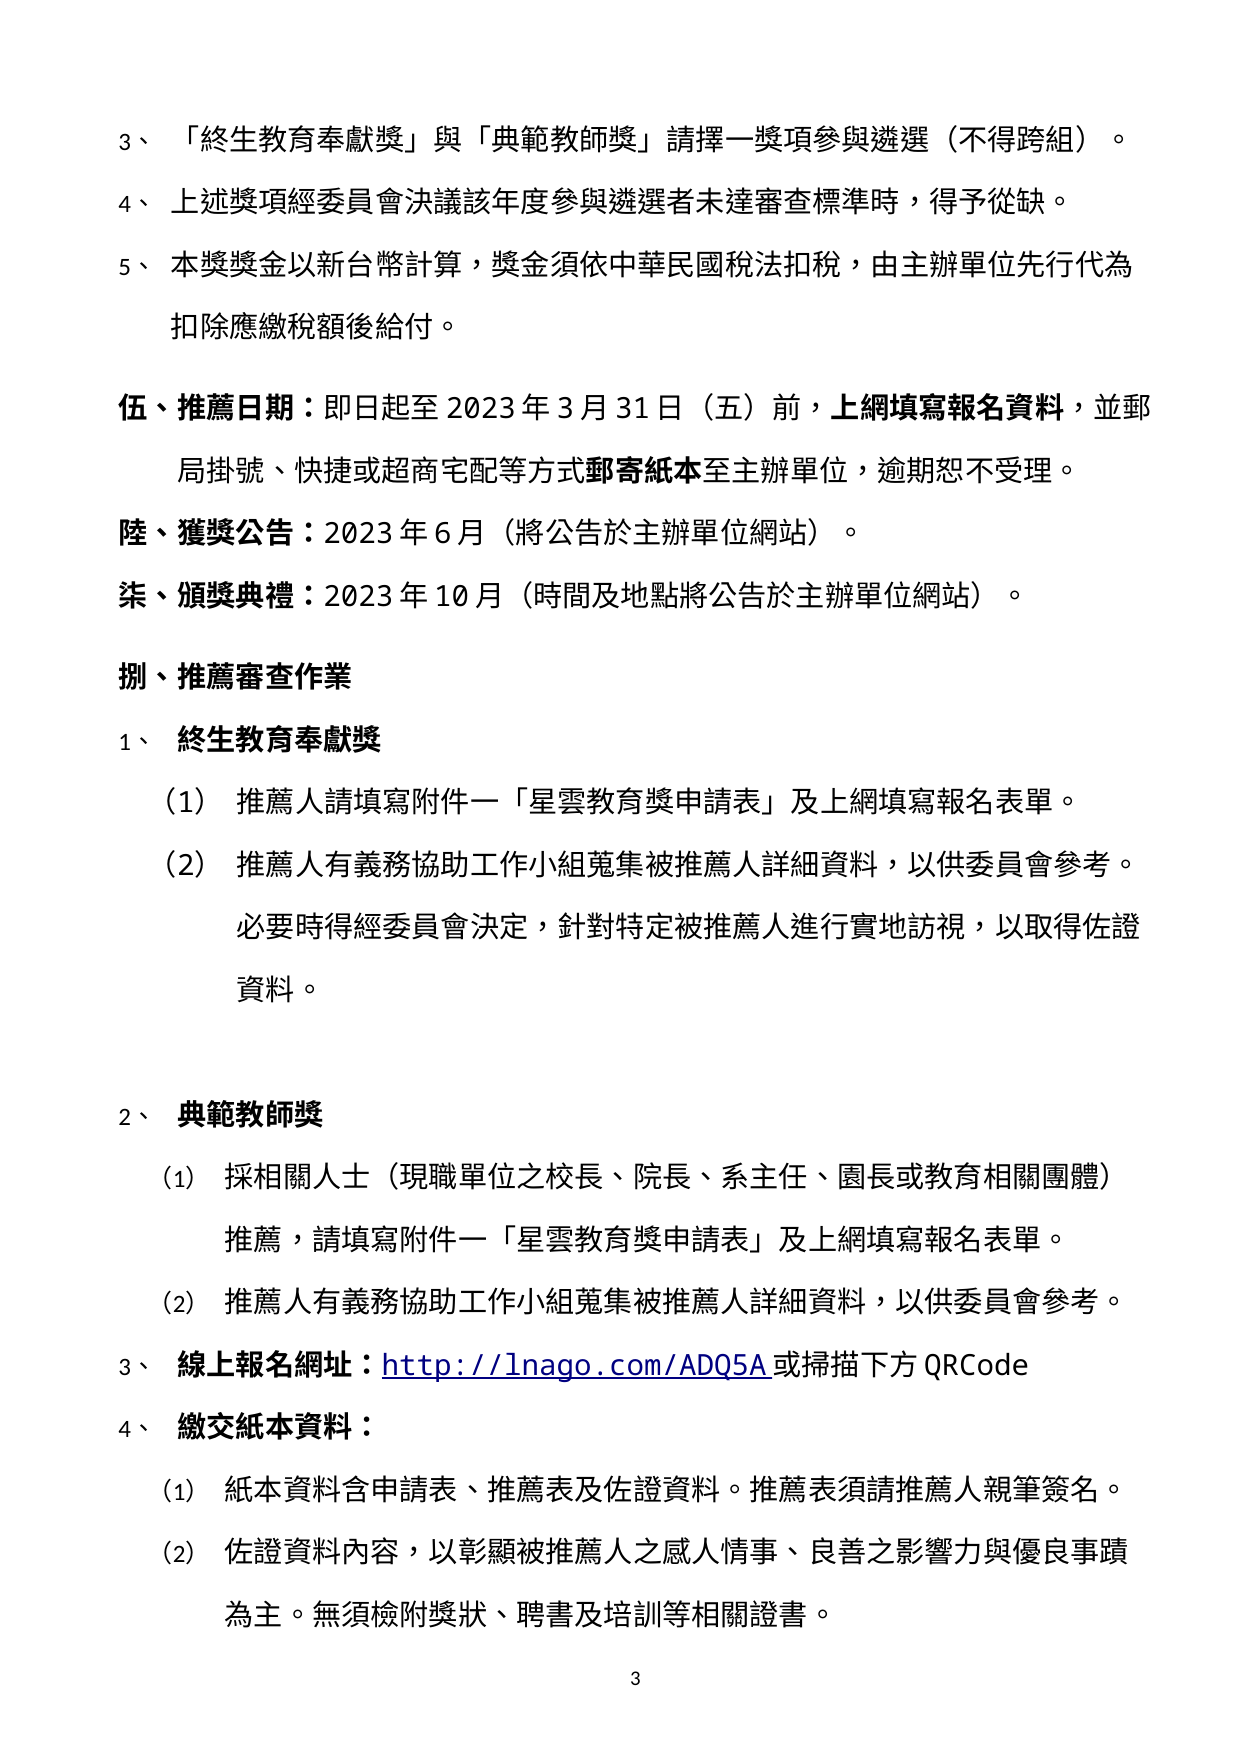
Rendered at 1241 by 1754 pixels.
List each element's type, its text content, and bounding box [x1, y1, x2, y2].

list 「終生教育奉獻獎」與「典範教師獎」請擇一獎項參與遴選（不得跨組）。 [118, 96, 1152, 158]
list 獲獎公告：2023年6月（將公告於主辦單位網站）。 [118, 489, 1152, 552]
list 採相關人士（現職單位之校長、院長、系主任、園長或教育相關團體）推薦，請填寫附件一「星雲教育獎申請表」及上網填寫報名表單。 [148, 1133, 1152, 1258]
list 上述獎項經委員會決議該年度參與遴選者未達審查標準時，得予從缺。 [118, 158, 1152, 221]
list 推薦人有義務協助工作小組蒐集被推薦人詳細資料，以供委員會參考。必要時得經委員會決定，針對特定被推薦人進行實地訪視，以取得佐證資料。 [148, 821, 1152, 1008]
list 推薦日期：即日起至2023年3月31日（五）前，上網填寫報名資料，並郵局掛號、快捷或超商宅配等方式郵寄紙本至主辦單位，逾期恕不受理。 [118, 364, 1152, 489]
list 推薦人請填寫附件一「星雲教育獎申請表」及上網填寫報名表單。 [148, 758, 1152, 821]
list 推薦審查作業 [118, 633, 1152, 696]
list 推薦人有義務協助工作小組蒐集被推薦人詳細資料，以供委員會參考。 [148, 1258, 1167, 1321]
list 線上報名網址：http://lnago.com/ADQ5A或掃描下方QRCode [118, 1321, 1152, 1383]
list 終生教育奉獻獎 [118, 696, 1152, 758]
list 紙本資料含申請表、推薦表及佐證資料。推薦表須請推薦人親筆簽名。 [148, 1446, 1152, 1508]
list 繳交紙本資料： [118, 1383, 1152, 1446]
list 頒獎典禮：2023年10月（時間及地點將公告於主辦單位網站）。 [118, 552, 1152, 614]
list 典範教師獎 [118, 1071, 1152, 1133]
list 佐證資料內容，以彰顯被推薦人之感人情事、良善之影響力與優良事蹟為主。無須檢附獎狀、聘書及培訓等相關證書。 [148, 1508, 1152, 1633]
list 本獎獎金以新台幣計算，獎金須依中華民國稅法扣稅，由主辦單位先行代為扣除應繳稅額後給付。 [118, 221, 1152, 346]
